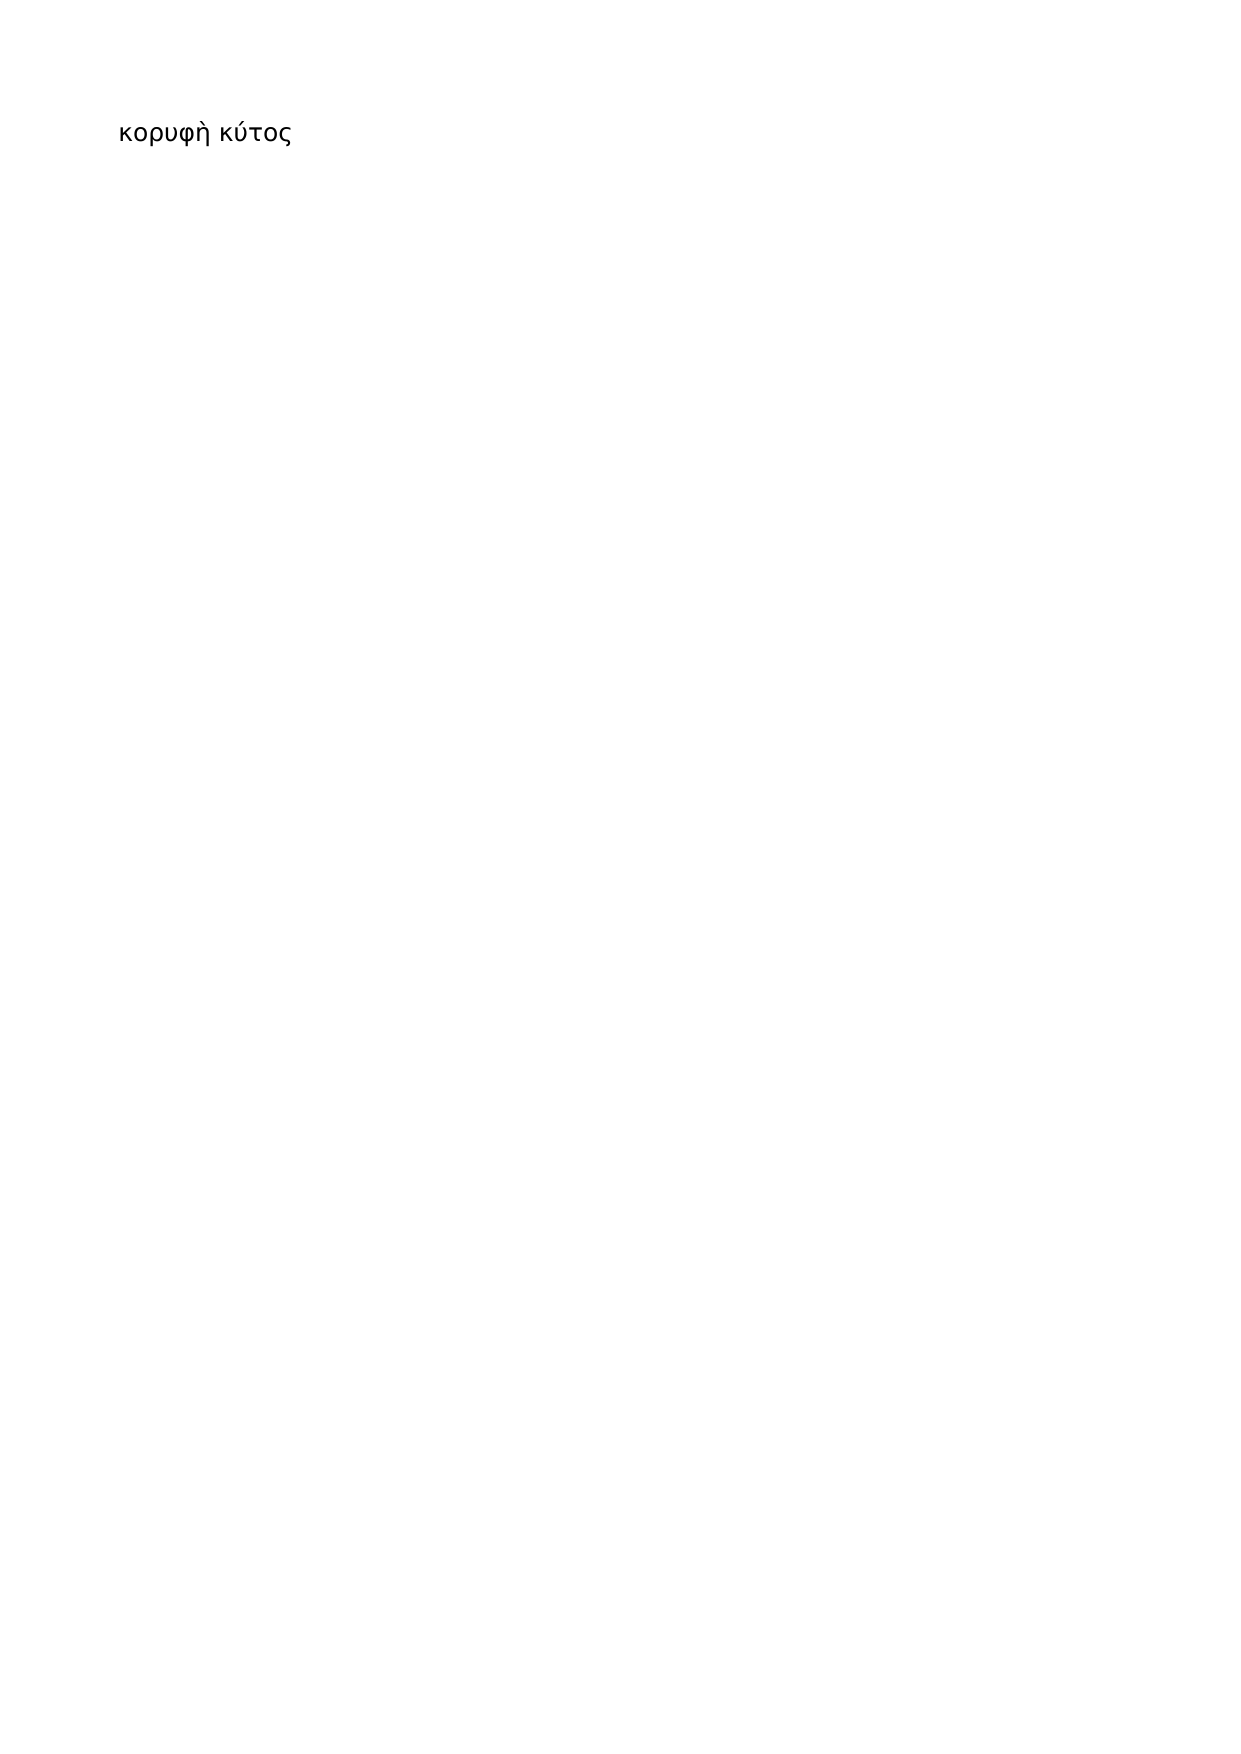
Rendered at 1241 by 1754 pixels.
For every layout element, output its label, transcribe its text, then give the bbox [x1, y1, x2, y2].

text κορυφὴ κύτος [118, 118, 1122, 147]
